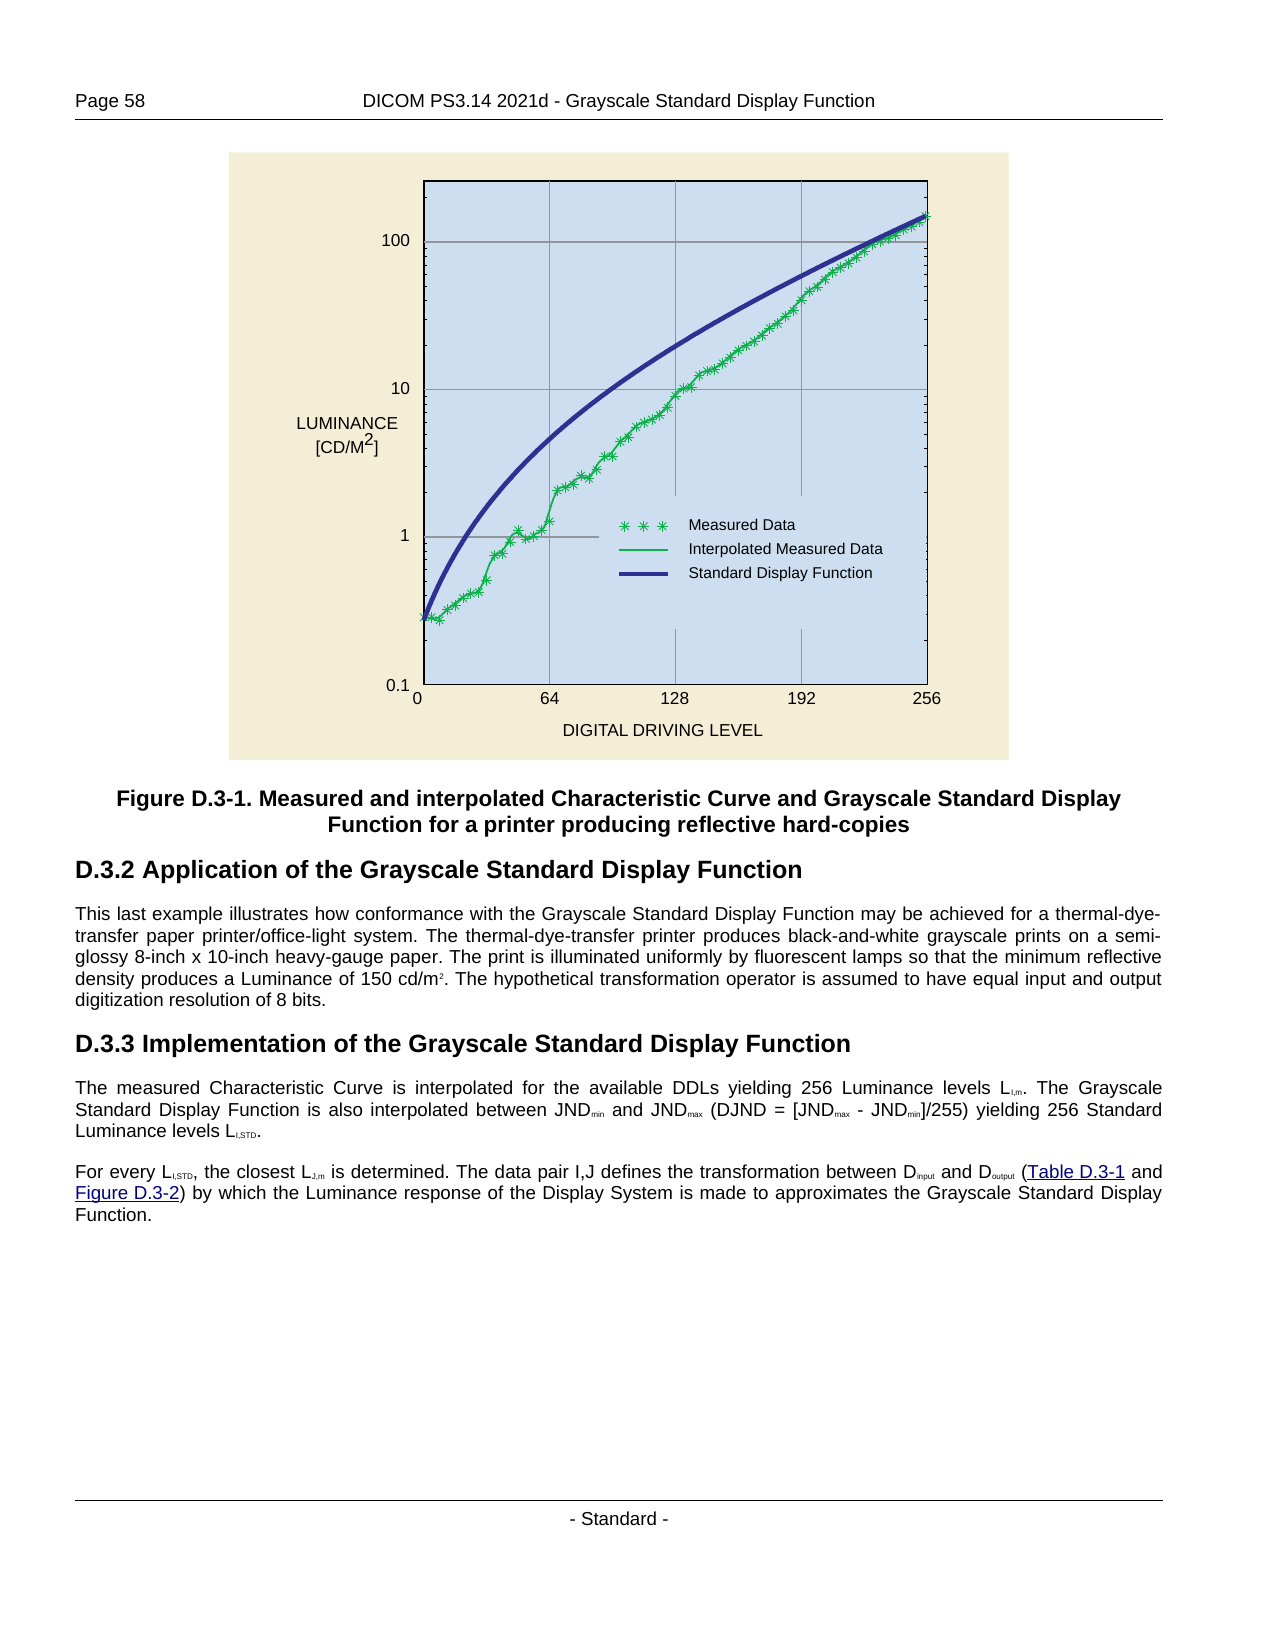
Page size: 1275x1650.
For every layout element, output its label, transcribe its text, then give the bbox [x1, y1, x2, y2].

text D.3.2 Application of the Grayscale Standard Display Function [75, 855, 1162, 884]
text This last example illustrates how conformance with the Grayscale Standard Display Function may be achieved for a thermal-dye-transfer paper printer/office-light system. The thermal-dye-transfer printer produces black-and-white grayscale prints on a semi-glossy 8-inch x 10-inch heavy-gauge paper. The print is illuminated uniformly by fluorescent lamps so that the minimum reflective density produces a Luminance of 150 cd/m2. The hypothetical transformation operator is assumed to have equal input and output digitization resolution of 8 bits. [75, 903, 1162, 1011]
text The measured Characteristic Curve is interpolated for the available DDLs yielding 256 Luminance levels LI,m. The Grayscale Standard Display Function is also interpolated between JNDmin and JNDmax (DJND = [JNDmax - JNDmin]/255) yielding 256 Standard Luminance levels LI,STD. [75, 1077, 1162, 1142]
text For every LI,STD, the closest LJ,m is determined. The data pair I,J defines the transformation between Dinput and Doutput (Table D.3-1 and Figure D.3-2) by which the Luminance response of the Display System is made to approximates the Grayscale Standard Display Function. [75, 1160, 1162, 1225]
text Figure D.3-1. Measured and interpolated Characteristic Curve and Grayscale Standard Display Function for a printer producing reflective hard-copies [75, 785, 1162, 837]
text D.3.3 Implementation of the Grayscale Standard Display Function [75, 1029, 1162, 1058]
